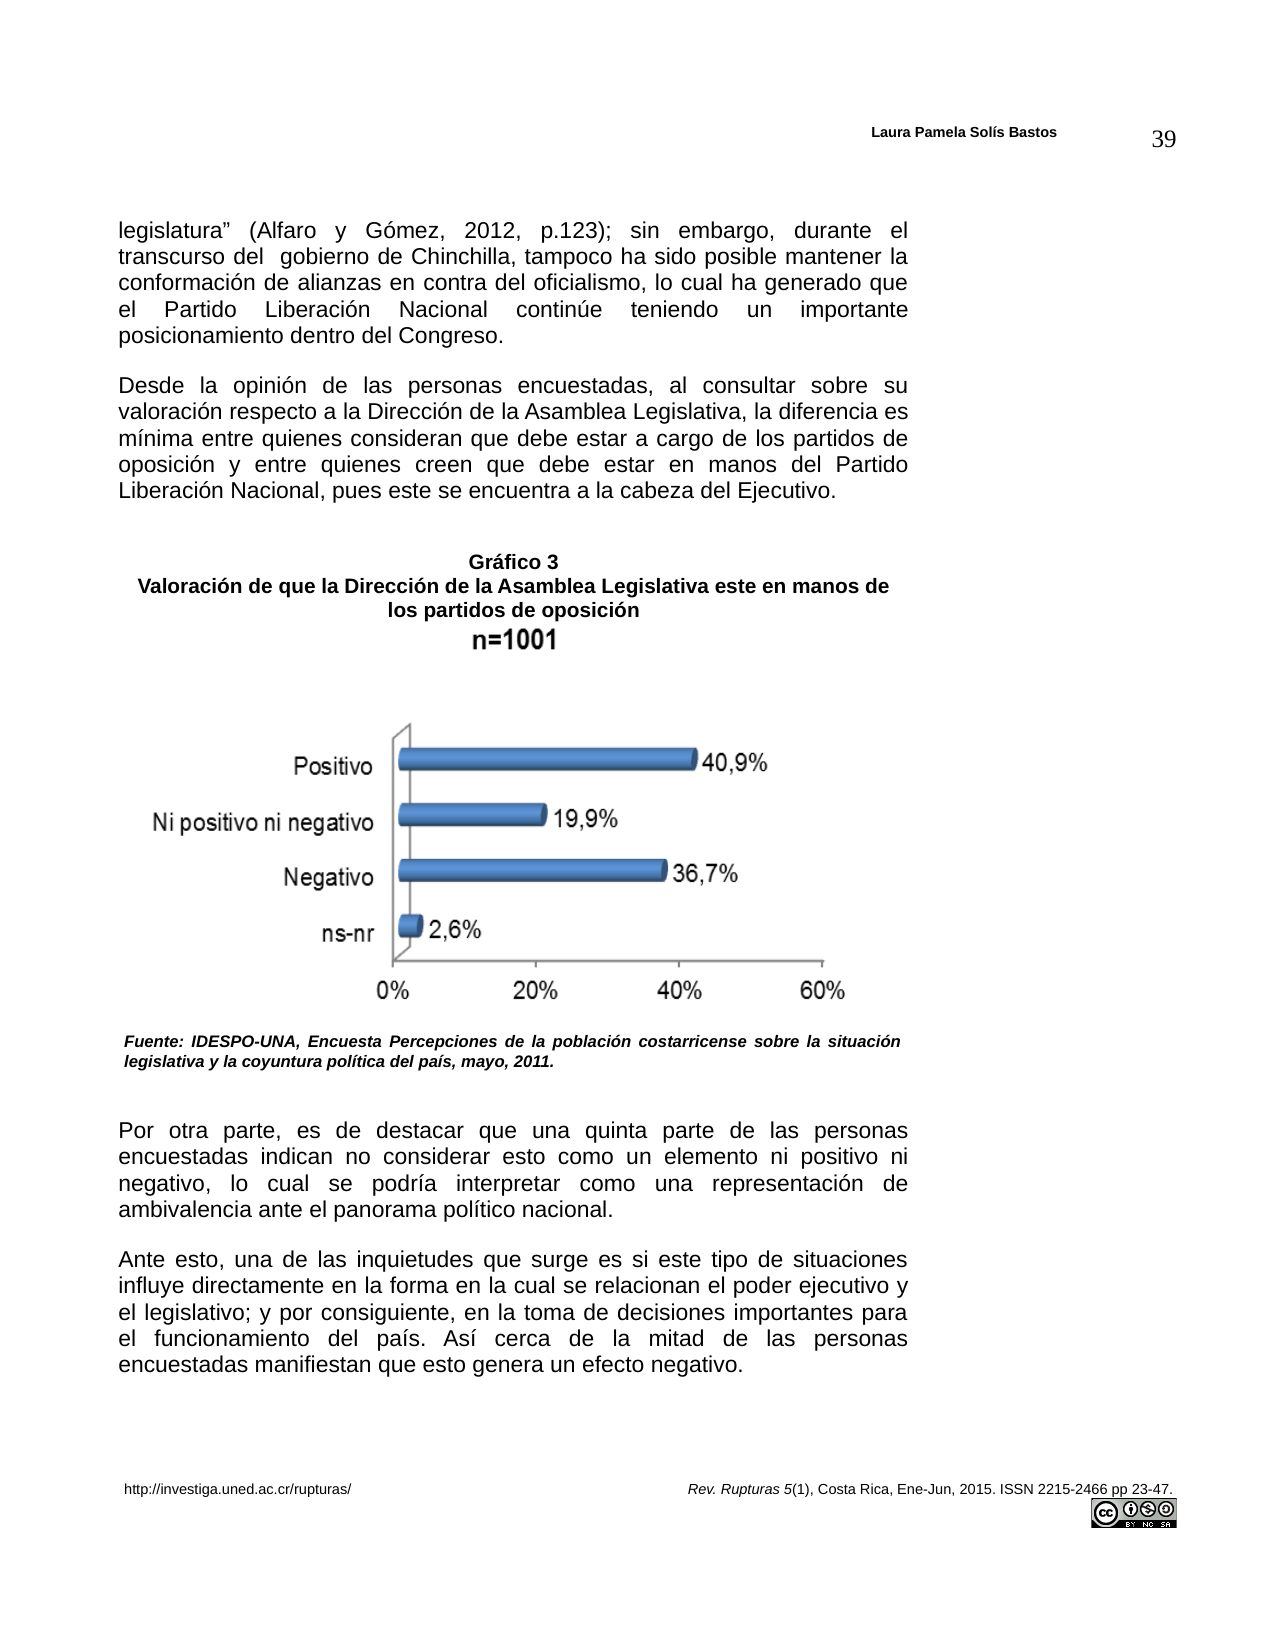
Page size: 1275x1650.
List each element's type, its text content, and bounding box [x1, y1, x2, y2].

picture [123, 627, 903, 1032]
table_header Gráfico 3 Valoración de que la Dirección de la Asamblea Legislativa este en manos de los partidos de oposición Fuente: IDESPO-UNA, Encuesta Percepciones de la población costarricense sobre la situación legislativa y la coyuntura política del país, mayo, 2011. [118, 544, 909, 1076]
text Por otra parte, es de destacar que una quinta parte de las personas encuestadas indican no considerar esto como un elemento ni positivo ni negativo, lo cual se podría interpretar como una representación de ambivalencia ante el panorama político nacional. [118, 1117, 909, 1222]
text Ante esto, una de las inquietudes que surge es si este tipo de situaciones influye directamente en la forma en la cual se relacionan el poder ejecutivo y el legislativo; y por consiguiente, en la toma de decisiones importantes para el funcionamiento del país. Así cerca de la mitad de las personas encuestadas manifiestan que esto genera un efecto negativo. [118, 1246, 909, 1377]
picture [1091, 1498, 1177, 1528]
text Desde la opinión de las personas encuestadas, al consultar sobre su valoración respecto a la Dirección de la Asamblea Legislativa, la diferencia es mínima entre quienes consideran que debe estar a cargo de los partidos de oposición y entre quienes creen que debe estar en manos del Partido Liberación Nacional, pues este se encuentra a la cabeza del Ejecutivo. [118, 372, 909, 504]
text legislatura” (Alfaro y Gómez, 2012, p.123); sin embargo, durante el transcurso del gobierno de Chinchilla, tampoco ha sido posible mantener la conformación de alianzas en contra del oficialismo, lo cual ha generado que el Partido Liberación Nacional continúe teniendo un importante posicionamiento dentro del Congreso. [118, 217, 909, 348]
